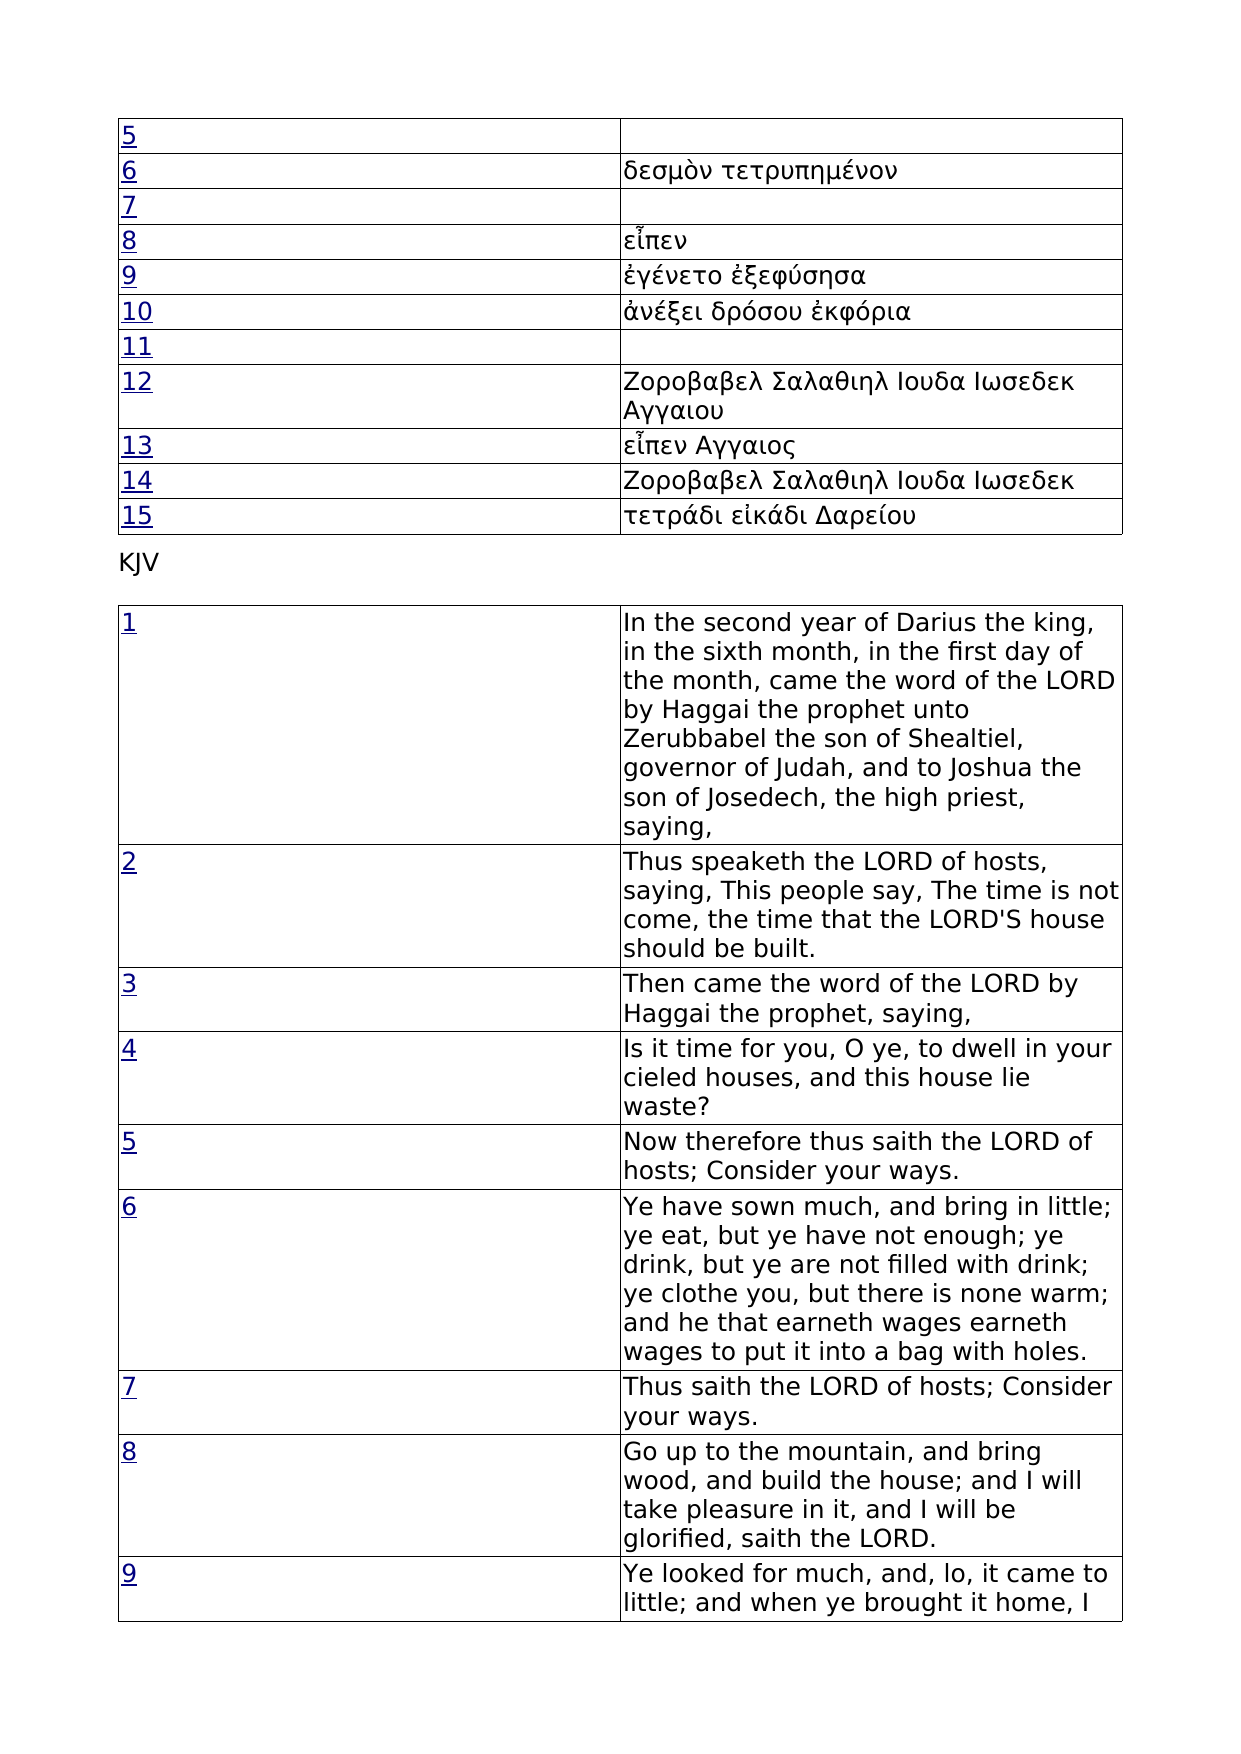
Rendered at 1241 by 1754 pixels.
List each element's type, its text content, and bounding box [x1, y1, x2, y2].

table_cell 15 [119, 499, 620, 533]
table_cell Go up to the mountain, and bring wood, and build the house; and I will take pleasure in it, and I will be glorified, saith the LORD. [621, 1435, 1122, 1556]
table_cell 7 [119, 189, 620, 223]
table_cell Thus saith the LORD of hosts; Consider your ways. [621, 1371, 1122, 1434]
table_cell 7 [119, 1371, 620, 1434]
table_cell 6 [119, 154, 620, 188]
table_cell 8 [119, 225, 620, 258]
table_cell Ye looked for much, and, lo, it came to little; and when ye brought it home, I [621, 1557, 1122, 1621]
table_cell ἐγένετο ἐξεφύσησα [621, 260, 1122, 294]
text KJV [118, 548, 1122, 577]
table_cell 11 [119, 330, 620, 364]
table_cell 3 [119, 968, 620, 1031]
table_cell τετράδι εἰκάδι Δαρείου [621, 499, 1122, 533]
table_cell ἀνέξει δρόσου ἐκφόρια [621, 295, 1122, 329]
table_cell Thus speaketh the LORD of hosts, saying, This people say, The time is not come, the time that the LORD'S house should be built. [621, 845, 1122, 967]
table_header In the second year of Darius the king, in the sixth month, in the first day of the month, came the word of the LORD by Haggai the prophet unto Zerubbabel the son of Shealtiel, governor of Judah, and to Joshua the son of Josedech, the high priest, saying, [621, 606, 1122, 844]
table_cell [621, 330, 1122, 364]
table_cell 12 [119, 365, 620, 428]
table_cell 5 [119, 119, 620, 153]
table_cell δεσμὸν τετρυπημένον [621, 154, 1122, 188]
table_cell Ζοροβαβελ Σαλαθιηλ Ιουδα Ιωσεδεκ [621, 464, 1122, 498]
table_cell Ye have sown much, and bring in little; ye eat, but ye have not enough; ye drink, but ye are not filled with drink; ye clothe you, but there is none warm; and he that earneth wages earneth wages to put it into a bag with holes. [621, 1190, 1122, 1369]
table_cell 4 [119, 1032, 620, 1124]
table_cell εἶπεν [621, 225, 1122, 258]
table_cell [621, 189, 1122, 223]
table_cell εἶπεν Αγγαιος [621, 429, 1122, 463]
table_cell 9 [119, 1557, 620, 1621]
table_cell 6 [119, 1190, 620, 1369]
table_cell 9 [119, 260, 620, 294]
table_cell Now therefore thus saith the LORD of hosts; Consider your ways. [621, 1125, 1122, 1189]
table_cell 2 [119, 845, 620, 967]
table_cell Is it time for you, O ye, to dwell in your cieled houses, and this house lie waste? [621, 1032, 1122, 1124]
table_cell 8 [119, 1435, 620, 1556]
table_cell 5 [119, 1125, 620, 1189]
table_cell Then came the word of the LORD by Haggai the prophet, saying, [621, 968, 1122, 1031]
table_cell [621, 119, 1122, 153]
table_cell 13 [119, 429, 620, 463]
table_cell Ζοροβαβελ Σαλαθιηλ Ιουδα Ιωσεδεκ Αγγαιου [621, 365, 1122, 428]
table_header 1 [119, 606, 620, 844]
table_cell 14 [119, 464, 620, 498]
table_cell 10 [119, 295, 620, 329]
